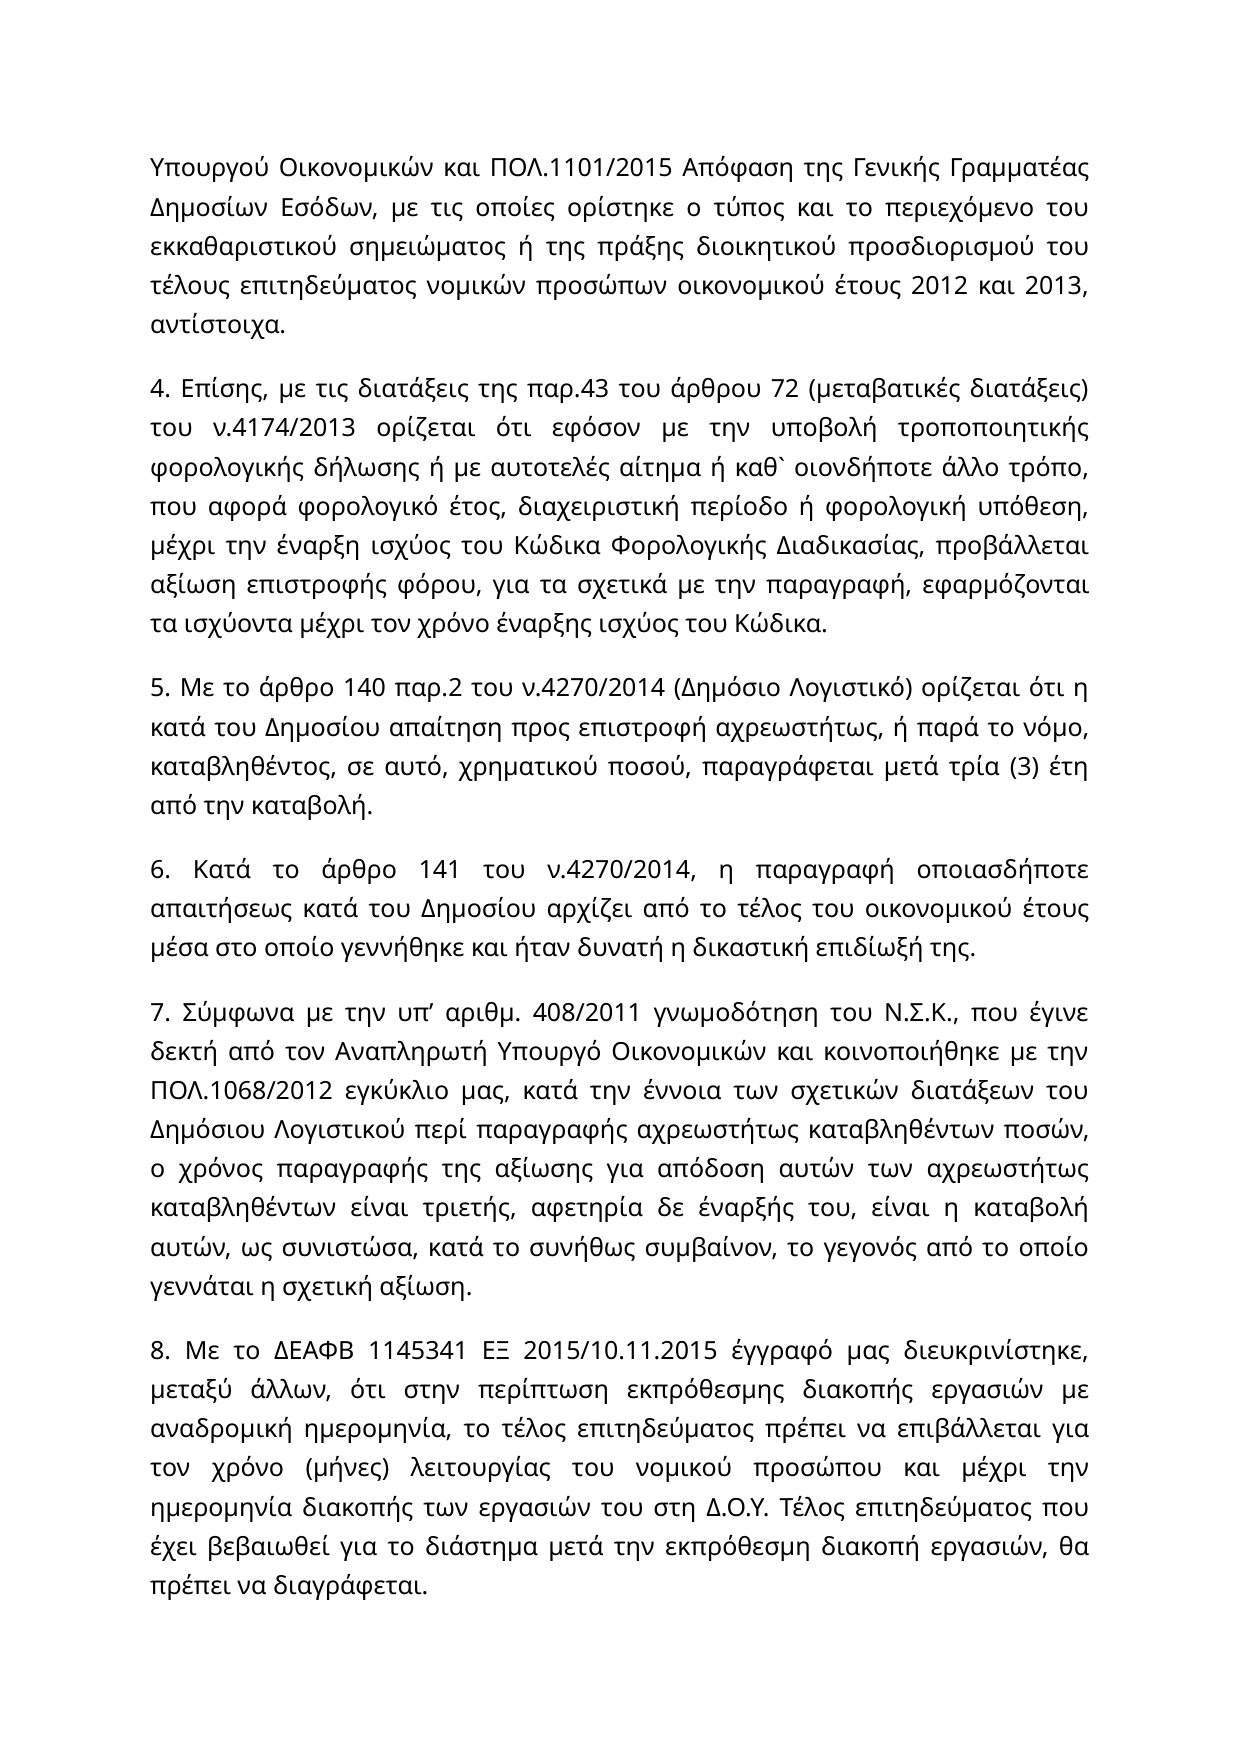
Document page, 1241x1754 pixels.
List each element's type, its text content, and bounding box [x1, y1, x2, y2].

text 6. Κατά το άρθρο 141 του ν.4270/2014, η παραγραφή οποιασδήποτε απαιτήσεως κατά του Δημοσίου αρχίζει από το τέλος του οικονομικού έτους μέσα στο οποίο γεννήθηκε και ήταν δυνατή η δικαστική επιδίωξή της. [150, 852, 1090, 964]
text Υπουργού Οικονομικών και ΠΟΛ.1101/2015 Απόφαση της Γενικής Γραμματέας Δημοσίων Εσόδων, με τις οποίες ορίστηκε ο τύπος και το περιεχόμενο του εκκαθαριστικού σημειώματος ή της πράξης διοικητικού προσδιορισμού του τέλους επιτηδεύματος νομικών προσώπων οικονομικού έτους 2012 και 2013, αντίστοιχα. [150, 150, 1090, 341]
text 5. Με το άρθρο 140 παρ.2 του ν.4270/2014 (Δημόσιο Λογιστικό) ορίζεται ότι η κατά του Δημοσίου απαίτηση προς επιστροφή αχρεωστήτως, ή παρά το νόμο, καταβληθέντος, σε αυτό, χρηματικού ποσού, παραγράφεται μετά τρία (3) έτη από την καταβολή. [150, 670, 1090, 822]
text 4. Επίσης, με τις διατάξεις της παρ.43 του άρθρου 72 (μεταβατικές διατάξεις) του ν.4174/2013 ορίζεται ότι εφόσον με την υποβολή τροποποιητικής φορολογικής δήλωσης ή με αυτοτελές αίτημα ή καθ` οιονδήποτε άλλο τρόπο, που αφορά φορολογικό έτος, διαχειριστική περίοδο ή φορολογική υπόθεση, μέχρι την έναρξη ισχύος του Κώδικα Φορολογικής Διαδικασίας, προβάλλεται αξίωση επιστροφής φόρου, για τα σχετικά με την παραγραφή, εφαρμόζονται τα ισχύοντα μέχρι τον χρόνο έναρξης ισχύος του Κώδικα. [150, 371, 1090, 640]
text 8. Με το ΔΕΑΦΒ 1145341 ΕΞ 2015/10.11.2015 έγγραφό μας διευκρινίστηκε, μεταξύ άλλων, ότι στην περίπτωση εκπρόθεσμης διακοπής εργασιών με αναδρομική ημερομηνία, το τέλος επιτηδεύματος πρέπει να επιβάλλεται για τον χρόνο (μήνες) λειτουργίας του νομικού προσώπου και μέχρι την ημερομηνία διακοπής των εργασιών του στη Δ.Ο.Υ. Τέλος επιτηδεύματος που έχει βεβαιωθεί για το διάστημα μετά την εκπρόθεσμη διακοπή εργασιών, θα πρέπει να διαγράφεται. [150, 1332, 1090, 1602]
text 7. Σύμφωνα με την υπ’ αριθμ. 408/2011 γνωμοδότηση του Ν.Σ.Κ., που έγινε δεκτή από τον Αναπληρωτή Υπουργό Οικονομικών και κοινοποιήθηκε με την ΠΟΛ.1068/2012 εγκύκλιο μας, κατά την έννοια των σχετικών διατάξεων του Δημόσιου Λογιστικού περί παραγραφής αχρεωστήτως καταβληθέντων ποσών, ο χρόνος παραγραφής της αξίωσης για απόδοση αυτών των αχρεωστήτως καταβληθέντων είναι τριετής, αφετηρία δε έναρξής του, είναι η καταβολή αυτών, ως συνιστώσα, κατά το συνήθως συμβαίνον, το γεγονός από το οποίο γεννάται η σχετική αξίωση. [150, 994, 1090, 1302]
